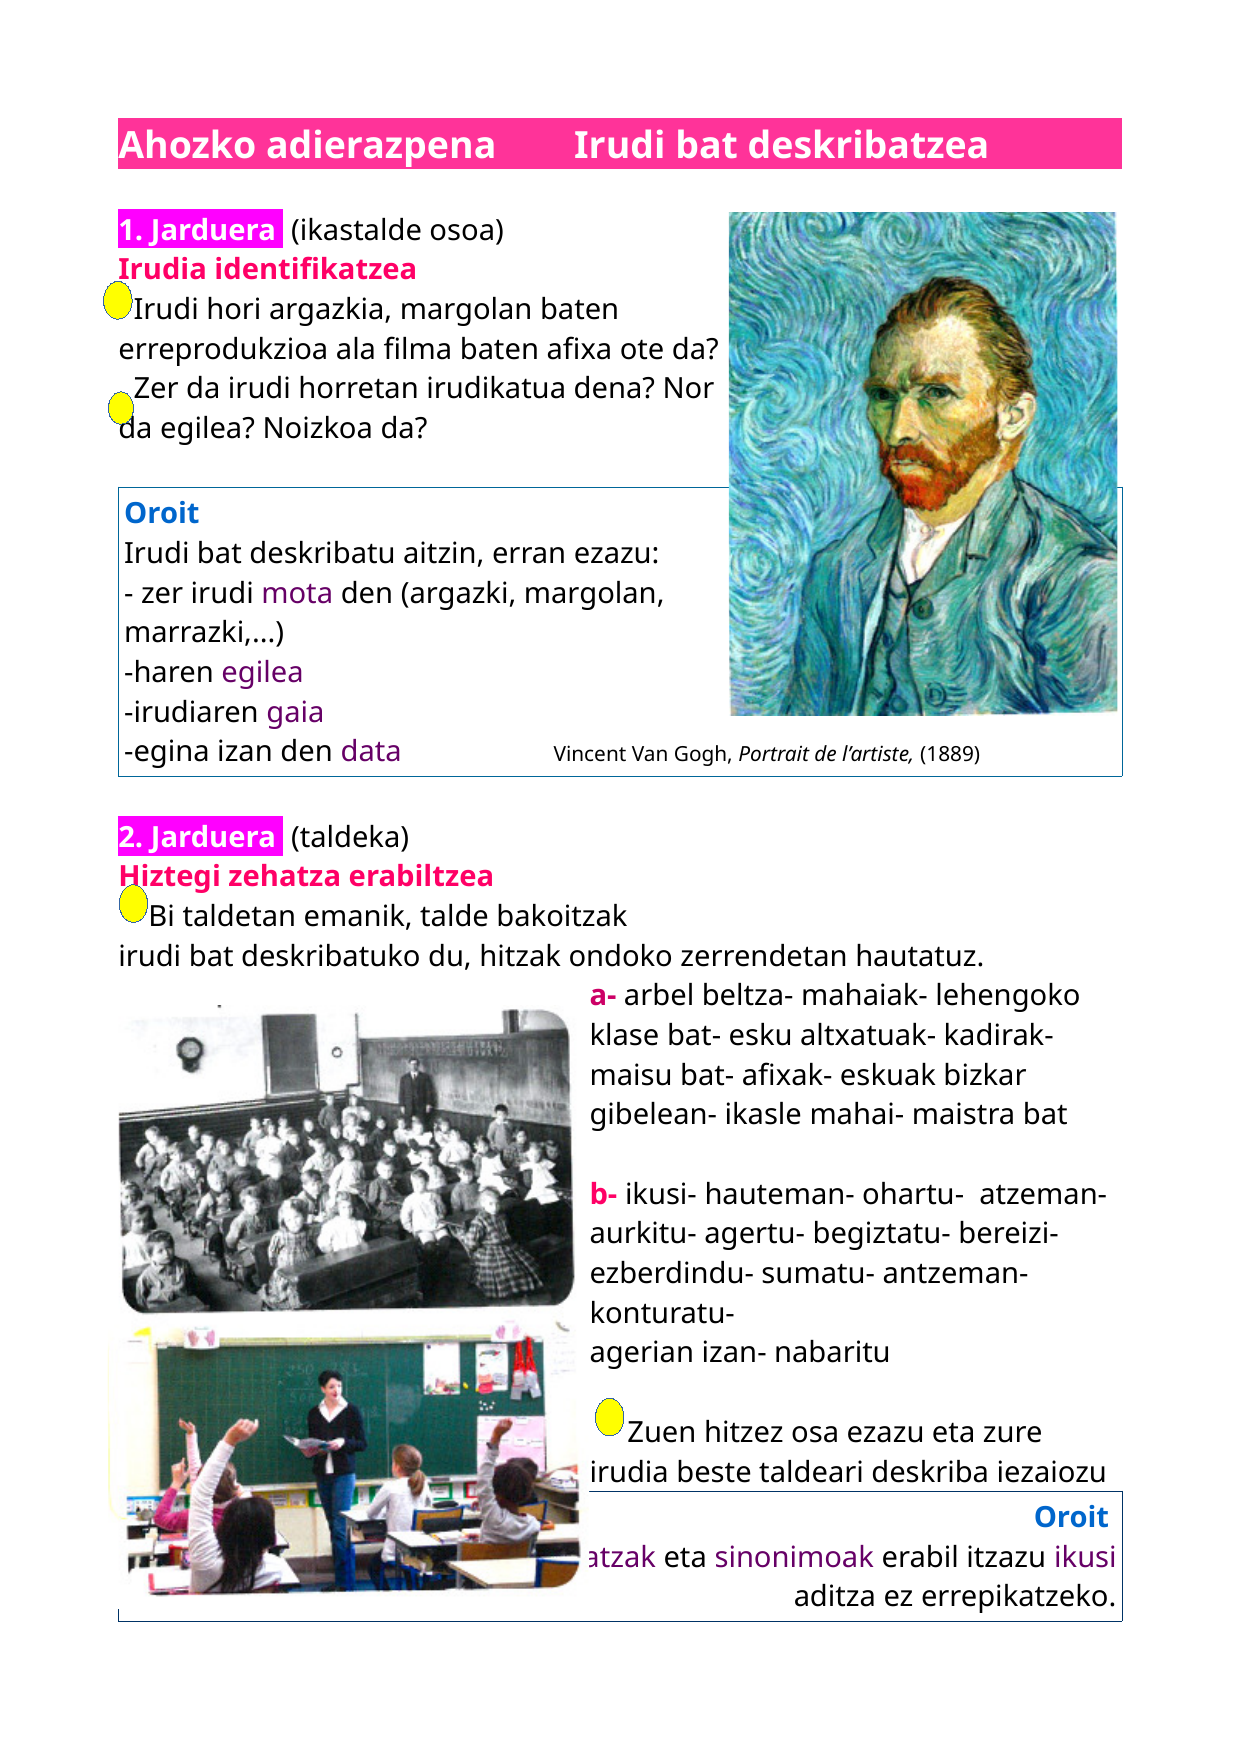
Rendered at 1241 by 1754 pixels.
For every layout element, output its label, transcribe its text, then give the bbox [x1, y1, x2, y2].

text Zuen hitzez osa ezazu eta zure irudia beste taldeari deskriba iezaiozu [590, 1411, 1122, 1491]
text Irudi hori argazkia, margolan baten erreprodukzioa ala filma baten afixa ote da? [118, 288, 728, 368]
picture [728, 212, 1118, 716]
picture [107, 1005, 590, 1609]
text Bi taldetan emanik, talde bakoitzak [118, 895, 1122, 935]
text irudi bat deskribatuko du, hitzak ondoko zerrendetan hautatuz. [118, 935, 1122, 974]
table_header Oroit Hitz zehatzak eta sinonimoak erabil itzazu ikusi aditza ez errepikatzeko. [119, 1492, 1122, 1621]
text Irudia identifikatzea [118, 248, 728, 288]
text 1. Jarduera (ikastalde osoa) [118, 209, 1122, 248]
text agerian izan- nabaritu [590, 1332, 1122, 1371]
text Zer da irudi horretan irudikatua dena? Nor da egilea? Noizkoa da? [118, 368, 728, 447]
table_header Oroit Irudi bat deskribatu aitzin, erran ezazu: - zer irudi mota den (argazki, margolan, marrazki,...) -haren egilea -irudiaren gaia -egina izan den data Vincent Van Gogh, Portrait de l’artiste, (1889) [119, 488, 1122, 776]
text Ahozko adierazpena Irudi bat deskribatzea [118, 118, 1122, 169]
text a- arbel beltza- mahaiak- lehengoko klase bat- esku altxatuak- kadirak- maisu bat- afixak- eskuak bizkar gibelean- ikasle mahai- maistra bat [118, 974, 1122, 1133]
text 2. Jarduera (taldeka) [118, 816, 1122, 856]
text b- ikusi- hauteman- ohartu- atzeman- aurkitu- agertu- begiztatu- bereizi- ezberdindu- sumatu- antzeman- konturatu- [590, 1173, 1122, 1332]
text Hiztegi zehatza erabiltzea [118, 856, 1122, 895]
